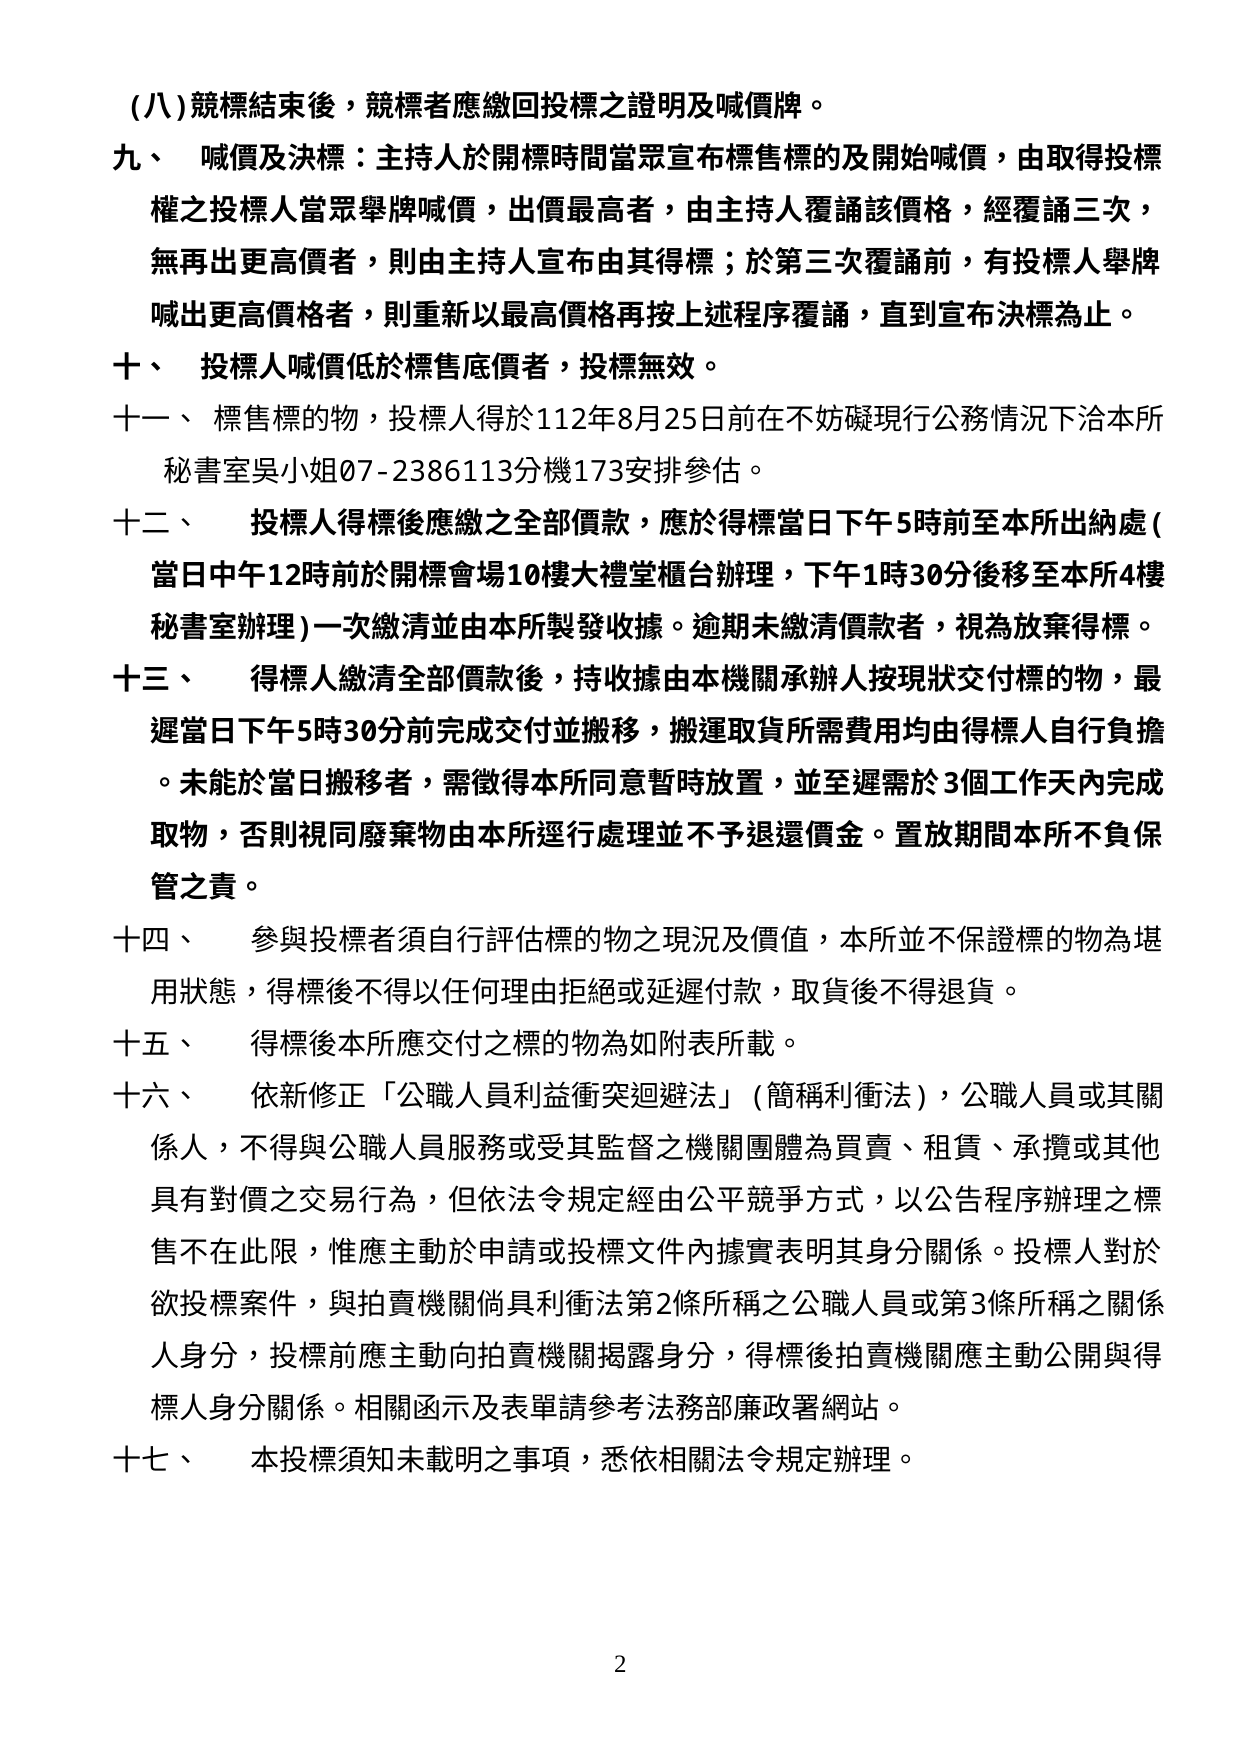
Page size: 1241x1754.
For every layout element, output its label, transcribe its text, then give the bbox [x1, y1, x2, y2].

list 依新修正「公職人員利益衝突迴避法」(簡稱利衝法)，公職人員或其關係人，不得與公職人員服務或受其監督之機關團體為買賣、租賃、承攬或其他具有對價之交易行為，但依法令規定經由公平競爭方式，以公告程序辦理之標售不在此限，惟應主動於申請或投標文件內據實表明其身分關係。投標人對於欲投標案件，與拍賣機關倘具利衝法第2條所稱之公職人員或第3條所稱之關係人身分，投標前應主動向拍賣機關揭露身分，得標後拍賣機關應主動公開與得標人身分關係。相關函示及表單請參考法務部廉政署網站。 [112, 1064, 1165, 1429]
list 標售標的物，投標人得於112年8月25日前在不妨礙現行公務情況下洽本所秘書室吳小姐07-2386113分機173安排參估。 [112, 387, 1165, 492]
list 喊價及決標：主持人於開標時間當眾宣布標售標的及開始喊價，由取得投標權之投標人當眾舉牌喊價，出價最高者，由主持人覆誦該價格，經覆誦三次，無再出更高價者，則由主持人宣布由其得標；於第三次覆誦前，有投標人舉牌喊出更高價格者，則重新以最高價格再按上述程序覆誦，直到宣布決標為止。 [112, 127, 1165, 335]
list 投標人喊價低於標售底價者，投標無效。 [112, 335, 1165, 387]
list 參與投標者須自行評估標的物之現況及價值，本所並不保證標的物為堪用狀態，得標後不得以任何理由拒絕或延遲付款，取貨後不得退貨。 [112, 908, 1165, 1012]
list 本投標須知未載明之事項，悉依相關法令規定辦理。 [112, 1429, 1165, 1481]
list 得標後本所應交付之標的物為如附表所載。 [112, 1012, 1165, 1064]
list 投標人得標後應繳之全部價款，應於得標當日下午5時前至本所出納處(當日中午12時前於開標會場10樓大禮堂櫃台辦理，下午1時30分後移至本所4樓秘書室辦理)一次繳清並由本所製發收據。逾期未繳清價款者，視為放棄得標。 [112, 492, 1165, 648]
list 得標人繳清全部價款後，持收據由本機關承辦人按現狀交付標的物，最遲當日下午5時30分前完成交付並搬移，搬運取貨所需費用均由得標人自行負擔。未能於當日搬移者，需徵得本所同意暫時放置，並至遲需於3個工作天內完成取物，否則視同廢棄物由本所逕行處理並不予退還價金。置放期間本所不負保管之責。 [112, 648, 1165, 908]
text (八)競標結束後，競標者應繳回投標之證明及喊價牌。 [126, 75, 1165, 127]
